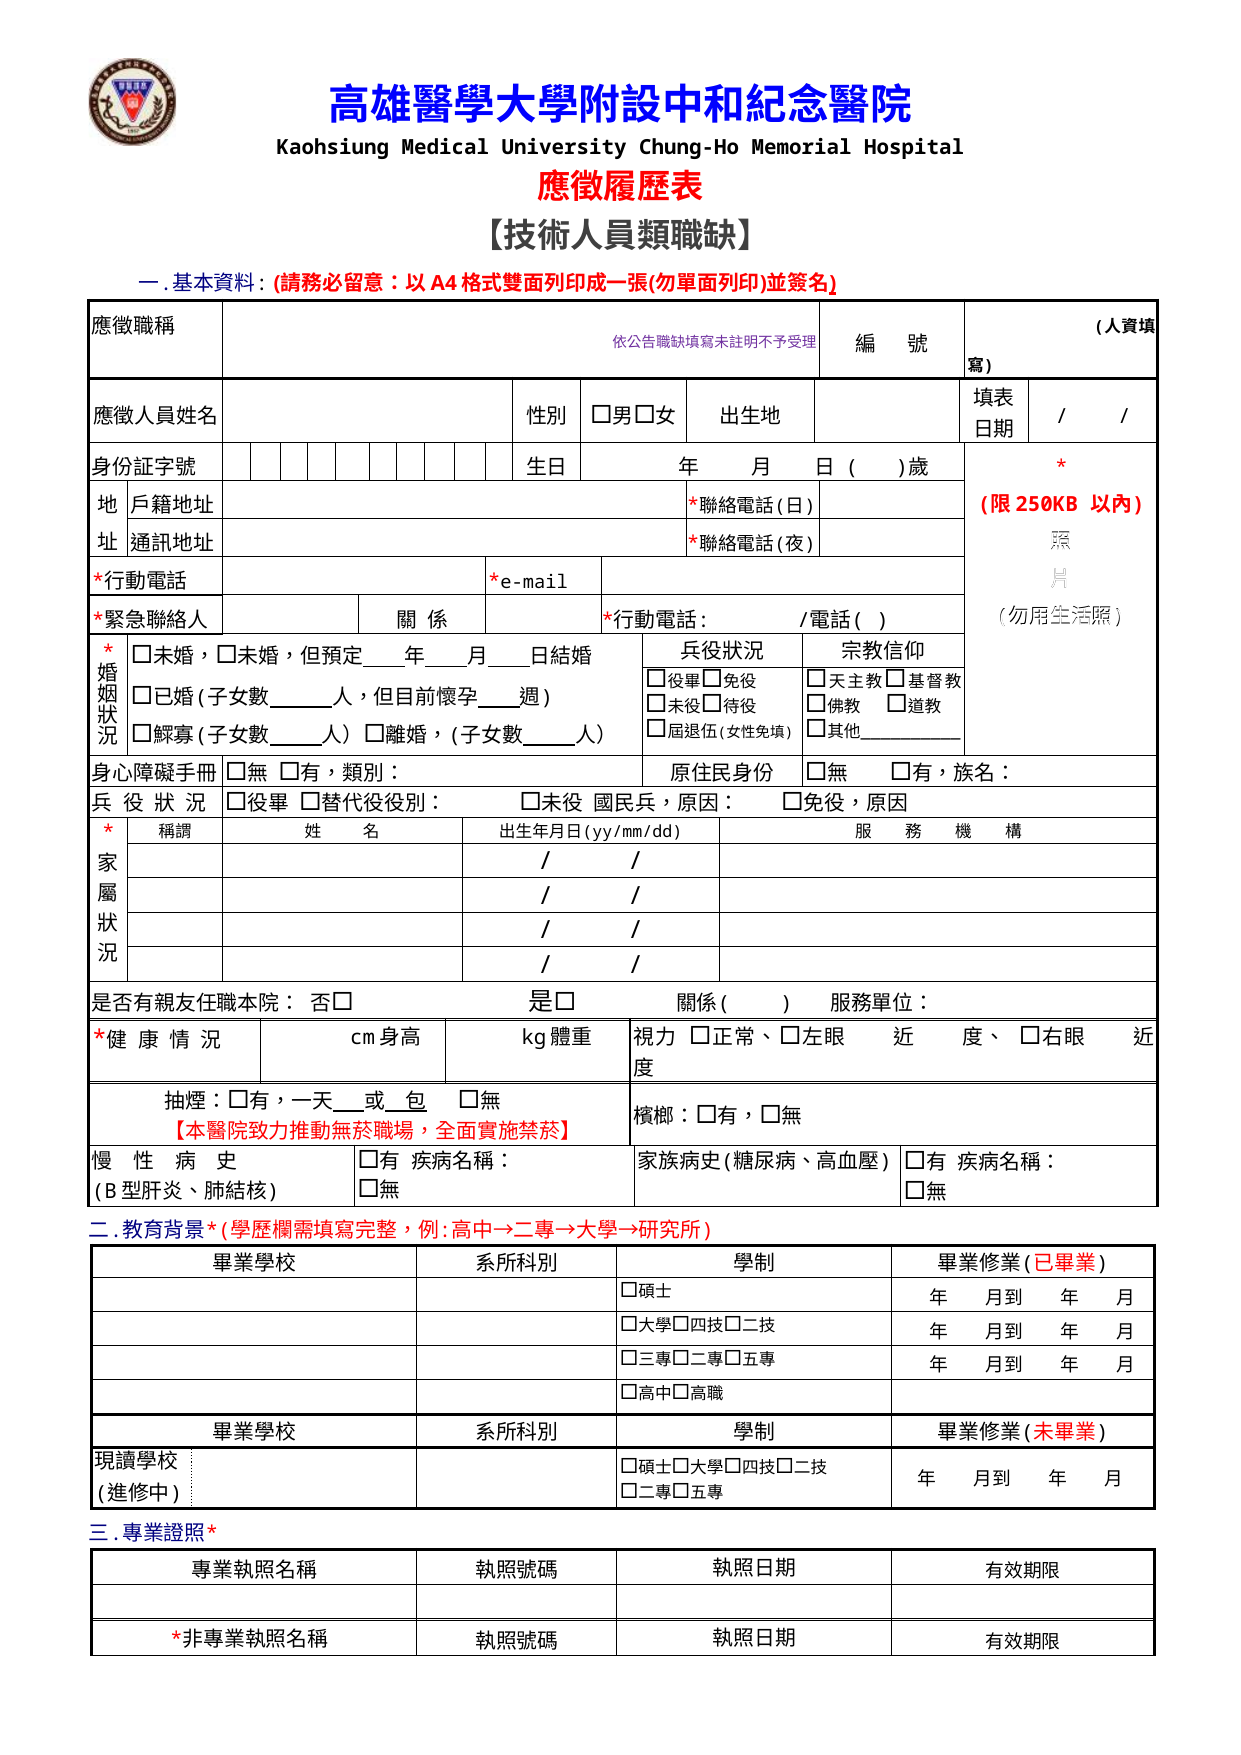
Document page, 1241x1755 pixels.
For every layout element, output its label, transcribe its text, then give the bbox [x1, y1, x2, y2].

table_header 有效期限 [892, 1551, 1153, 1584]
table_cell 年 月到 年 月 [892, 1312, 1153, 1345]
table_cell [417, 1585, 616, 1618]
table_cell 碩士 [617, 1278, 891, 1311]
table_cell 檳榔：有，無 [631, 1084, 1156, 1144]
table_cell 是否有親友任職本院： 否 是 關係( ) 服務單位： [90, 982, 1156, 1017]
table_cell [455, 443, 485, 480]
table_cell 天主教基督教佛教 道教 其他__________ [803, 668, 964, 755]
table_cell 年 月到 年 月 [892, 1346, 1153, 1378]
table_header 執照日期 [617, 1551, 891, 1584]
table_cell [720, 947, 1156, 981]
table_cell [815, 380, 959, 442]
table_cell [617, 1585, 891, 1618]
table_cell 現讀學校 (進修中) [93, 1449, 192, 1507]
table_cell 畢業學校 [93, 1416, 416, 1446]
table_cell 通訊地址 [128, 519, 222, 556]
table_cell [93, 1346, 416, 1378]
table_cell / / [463, 844, 719, 877]
table_cell [820, 481, 964, 518]
table_header 執照號碼 [417, 1551, 616, 1584]
table_cell 填表 日期 [960, 380, 1028, 442]
table_cell 無 有，族名： [803, 756, 1156, 786]
table_cell 無 有，類別： [223, 756, 642, 786]
table_cell [308, 443, 335, 480]
table_cell / / [463, 913, 719, 946]
table_cell 有 疾病名稱： 無 [901, 1146, 1156, 1206]
table_cell cm身高 [261, 1021, 445, 1081]
table_cell 出生地 [687, 380, 814, 442]
table_cell 大學四技二技 [617, 1312, 891, 1345]
table_cell 高中高職 [617, 1380, 891, 1412]
text 一.基本資料: (請務必留意：以A4格式雙面列印成一張(勿單面列印)並簽名) [139, 257, 1152, 298]
table_cell [892, 1585, 1153, 1618]
table_cell 姓 名 [223, 818, 462, 842]
table_cell [223, 557, 485, 594]
table_cell *聯絡電話(日) [687, 481, 819, 518]
table_cell 年 月到 年 月 [892, 1278, 1153, 1311]
table_cell 身心障礙手冊 [90, 756, 222, 786]
table_cell [223, 481, 686, 518]
table_cell [720, 844, 1156, 877]
table_cell 三專二專五專 [617, 1346, 891, 1378]
table_cell 地 址 [90, 481, 127, 556]
table_cell kg體重 [446, 1021, 629, 1081]
table_cell 身份証字號 [90, 443, 222, 480]
table_cell 年 月到 年 月 [892, 1449, 1153, 1507]
table_cell 原住民身份 [643, 756, 802, 786]
table_cell *行動電話 [90, 557, 222, 594]
table_header 畢業修業(已畢業) [892, 1247, 1153, 1277]
text 【技術人員類職缺】 [89, 208, 1152, 257]
table_cell [820, 519, 964, 556]
table_cell [128, 913, 222, 946]
table_cell [720, 913, 1156, 946]
table_cell 學制 [617, 1416, 891, 1446]
table_cell [720, 878, 1156, 912]
table_cell [425, 443, 454, 480]
table_cell [417, 1312, 616, 1345]
table_cell [223, 380, 512, 442]
table_cell [223, 947, 462, 981]
table_cell *e-mail [486, 557, 601, 594]
table_cell [602, 557, 964, 594]
table_cell 稱謂 [128, 818, 222, 842]
table_cell [370, 443, 396, 480]
table_cell [223, 443, 250, 480]
table_cell 抽煙：有，一天 或 包 無 【本醫院致力推動無菸職場，全面實施禁菸】 [90, 1084, 629, 1144]
table_cell 有效期限 [892, 1621, 1153, 1655]
table_cell *婚 姻 狀 況 [90, 635, 127, 755]
table_cell [128, 947, 222, 981]
table_cell 役畢 替代役役別： 未役 國民兵，原因： 免役，原因 [223, 787, 1156, 817]
table_cell 系所科別 [417, 1416, 616, 1446]
table_header 專業執照名稱 [93, 1551, 416, 1584]
table_cell 役畢免役 未役待役 屆退伍(女性免填) [643, 668, 802, 755]
text 二.教育背景*(學歷欄需填寫完整，例:高中→二專→大學→研究所) [89, 1207, 1152, 1243]
table_cell 戶籍地址 [128, 481, 222, 518]
table_cell [93, 1278, 416, 1311]
table_cell [486, 443, 512, 480]
table_cell *健 康 情 況 [90, 1021, 260, 1081]
table_cell 有 疾病名稱： 無 [355, 1146, 634, 1206]
table_cell [223, 913, 462, 946]
table_cell [417, 1278, 616, 1311]
table_cell 年 月 日 ( )歲 [581, 443, 964, 480]
table_cell [417, 1346, 616, 1378]
table_cell 慢 性 病 史 (B型肝炎、肺結核) [90, 1146, 354, 1206]
table_header 依公告職缺填寫未註明不予受理 [223, 302, 819, 377]
table_cell [397, 443, 424, 480]
table_cell 生日 [513, 443, 580, 480]
table_cell [892, 1380, 1153, 1412]
text 三.專業證照* [89, 1510, 1152, 1548]
table_cell 應徵人員姓名 [90, 380, 222, 442]
table_cell 碩士大學四技二技 二專五專 [617, 1449, 891, 1507]
table_header (人資填寫) [965, 302, 1156, 377]
table_cell / / [463, 947, 719, 981]
table_cell 出生年月日(yy/mm/dd) [463, 818, 719, 842]
table_cell [223, 878, 462, 912]
table_cell [417, 1380, 616, 1412]
table_cell 兵役狀況 [643, 634, 802, 667]
table_cell [251, 443, 280, 480]
table_cell 兵 役 狀 況 [90, 787, 222, 817]
table_cell [192, 1449, 416, 1507]
table_cell *非專業執照名稱 [93, 1621, 416, 1655]
table_cell *聯絡電話(夜) [687, 519, 819, 556]
table_cell [93, 1312, 416, 1345]
table_header 應徵職稱 [90, 302, 222, 377]
table_cell [223, 519, 686, 556]
table_cell 執照號碼 [417, 1621, 616, 1655]
table_cell [93, 1585, 416, 1618]
table_cell [486, 595, 601, 633]
table_cell [417, 1449, 616, 1507]
table_cell 男女 [581, 380, 686, 442]
table_cell / / [1029, 380, 1156, 442]
text 應徵履歷表 [89, 160, 1152, 208]
table_header 編 號 [820, 302, 964, 377]
table_cell 執照日期 [617, 1621, 891, 1655]
table_cell [281, 443, 307, 480]
table_cell 視力 正常、左眼 近 度、 右眼 近 度 [631, 1021, 1156, 1081]
table_cell 服 務 機 構 [720, 818, 1156, 842]
table_cell [128, 878, 222, 912]
table_header 系所科別 [417, 1247, 616, 1277]
table_cell / / [463, 878, 719, 912]
table_cell 性別 [513, 380, 580, 442]
table_cell 未婚，未婚，但預定 年 月 日結婚 已婚(子女數 人，但目前懷孕 週) 鰥寡(子女數 人）離婚，(子女數 人） [128, 634, 642, 755]
table_cell 宗教信仰 [803, 634, 964, 667]
table_header 學制 [617, 1247, 891, 1277]
text 高雄醫學大學附設中和紀念醫院 [177, 71, 1152, 131]
table_cell * 家屬狀況 [90, 818, 127, 981]
table_cell 關 係 [359, 595, 485, 633]
table_cell * (限250KB 以內) 照 片 (勿用生活照) [965, 443, 1156, 755]
table_cell 家族病史(糖尿病、高血壓) [635, 1146, 900, 1206]
table_cell [223, 844, 462, 877]
table_cell *行動電話: /電話( ) [602, 595, 964, 633]
table_cell [128, 844, 222, 877]
table_cell [223, 595, 358, 633]
table_header 畢業學校 [93, 1247, 416, 1277]
table_cell [93, 1380, 416, 1412]
table_cell [336, 443, 369, 480]
table_cell 畢業修業(未畢業) [892, 1416, 1153, 1446]
table_cell *緊急聯絡人 [90, 596, 222, 633]
text Kaohsiung Medical University Chung-Ho Memorial Hospital [89, 131, 1152, 160]
